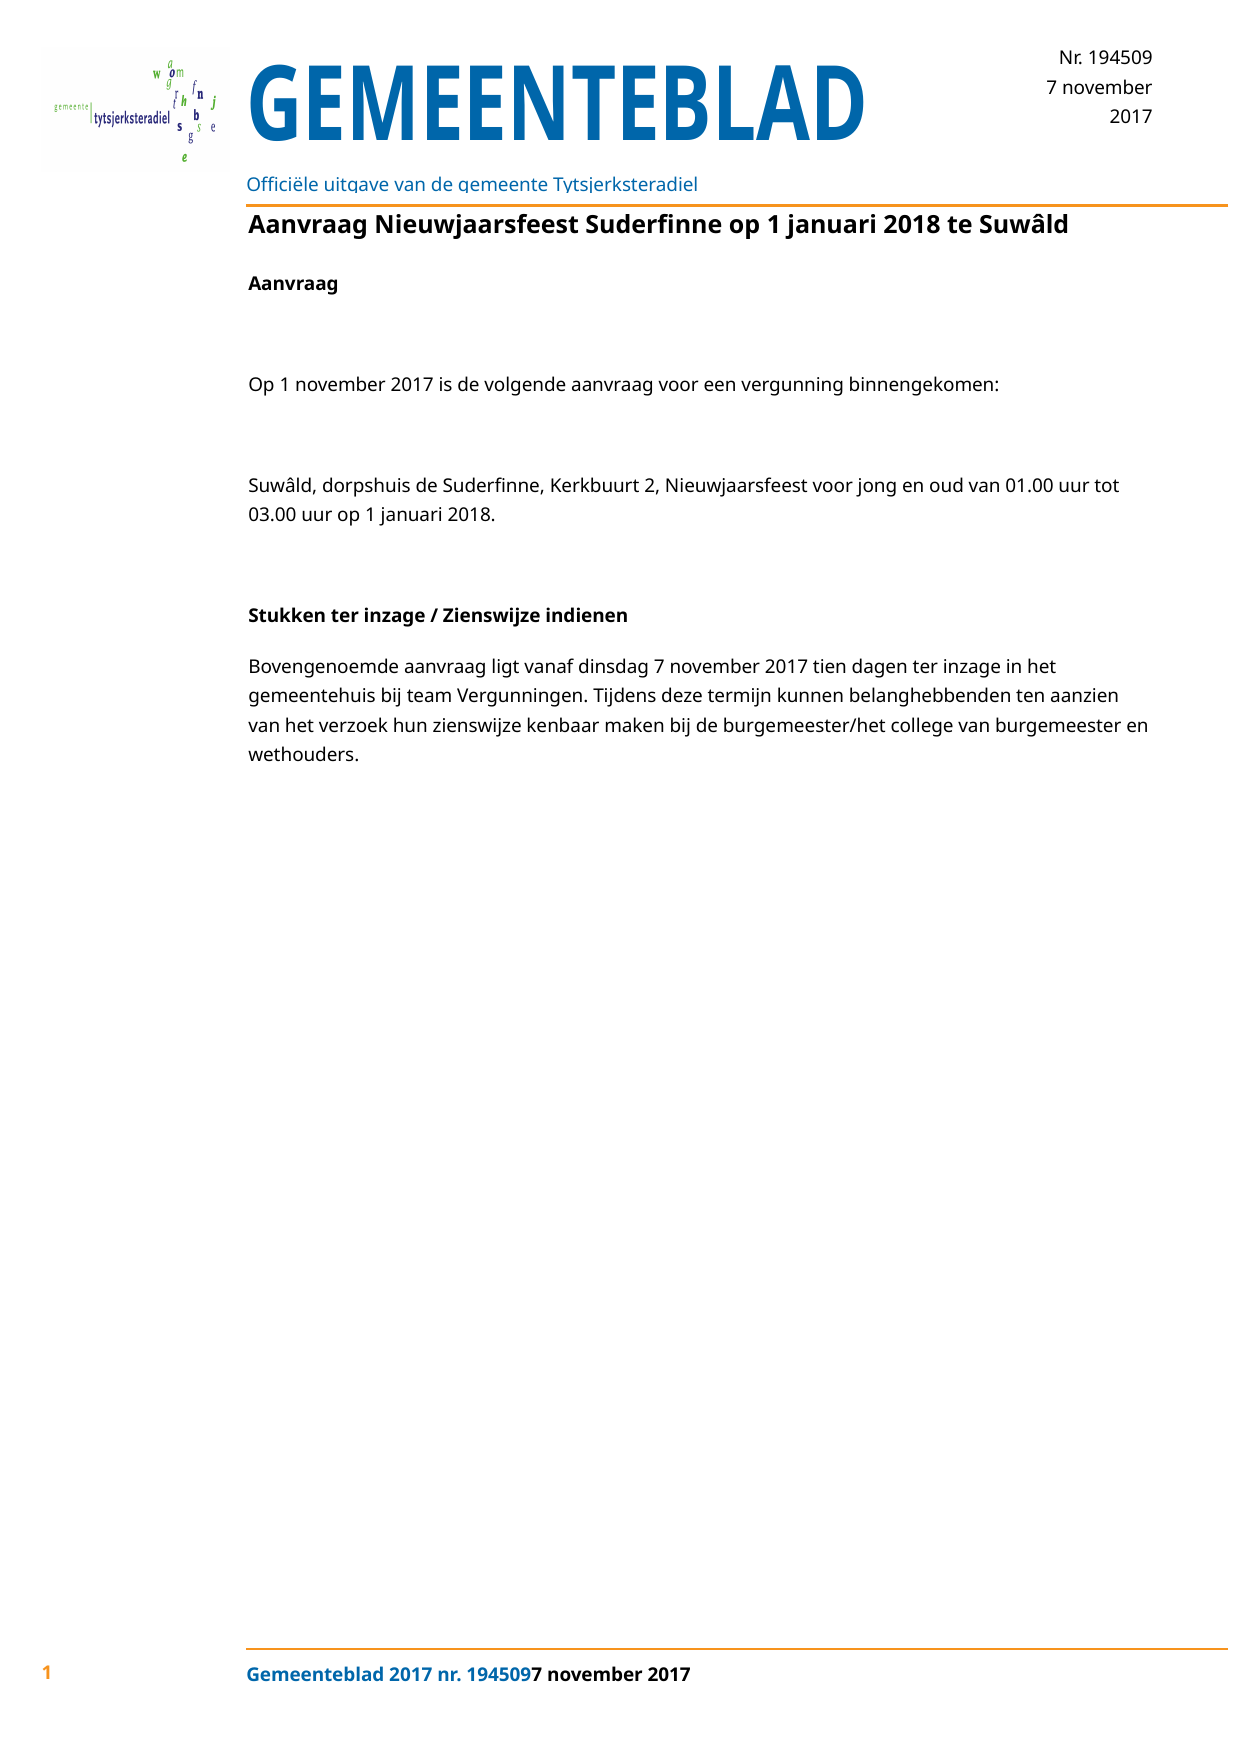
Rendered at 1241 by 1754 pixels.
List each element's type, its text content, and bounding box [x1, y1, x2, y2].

text Op 1 november 2017 is de volgende aanvraag voor een vergunning binnengekomen: [248, 371, 1152, 397]
text Bovengenoemde aanvraag ligt vanaf dinsdag 7 november 2017 tien dagen ter inzage in het gemeentehuis bij team Vergunningen. Tijdens deze termijn kunnen belanghebbenden ten aanzien van het verzoek hun zienswijze kenbaar maken bij de burge­meester/het college van burgemeester en wethouders. [248, 653, 1152, 767]
picture [41, 47, 231, 172]
text Stukken ter inzage / Zienswijze indienen [248, 602, 1152, 628]
text Aanvraag [248, 270, 1152, 296]
text Aanvraag Nieuwjaarsfeest Suderfinne op 1 januari 2018 te Suwâld [248, 207, 1152, 241]
text Suwâld, dorpshuis de Suderfinne, Kerkbuurt 2, Nieuwjaarsfeest voor jong en oud van 01.00 uur tot 03.00 uur op 1 januari 2018. [248, 472, 1152, 527]
